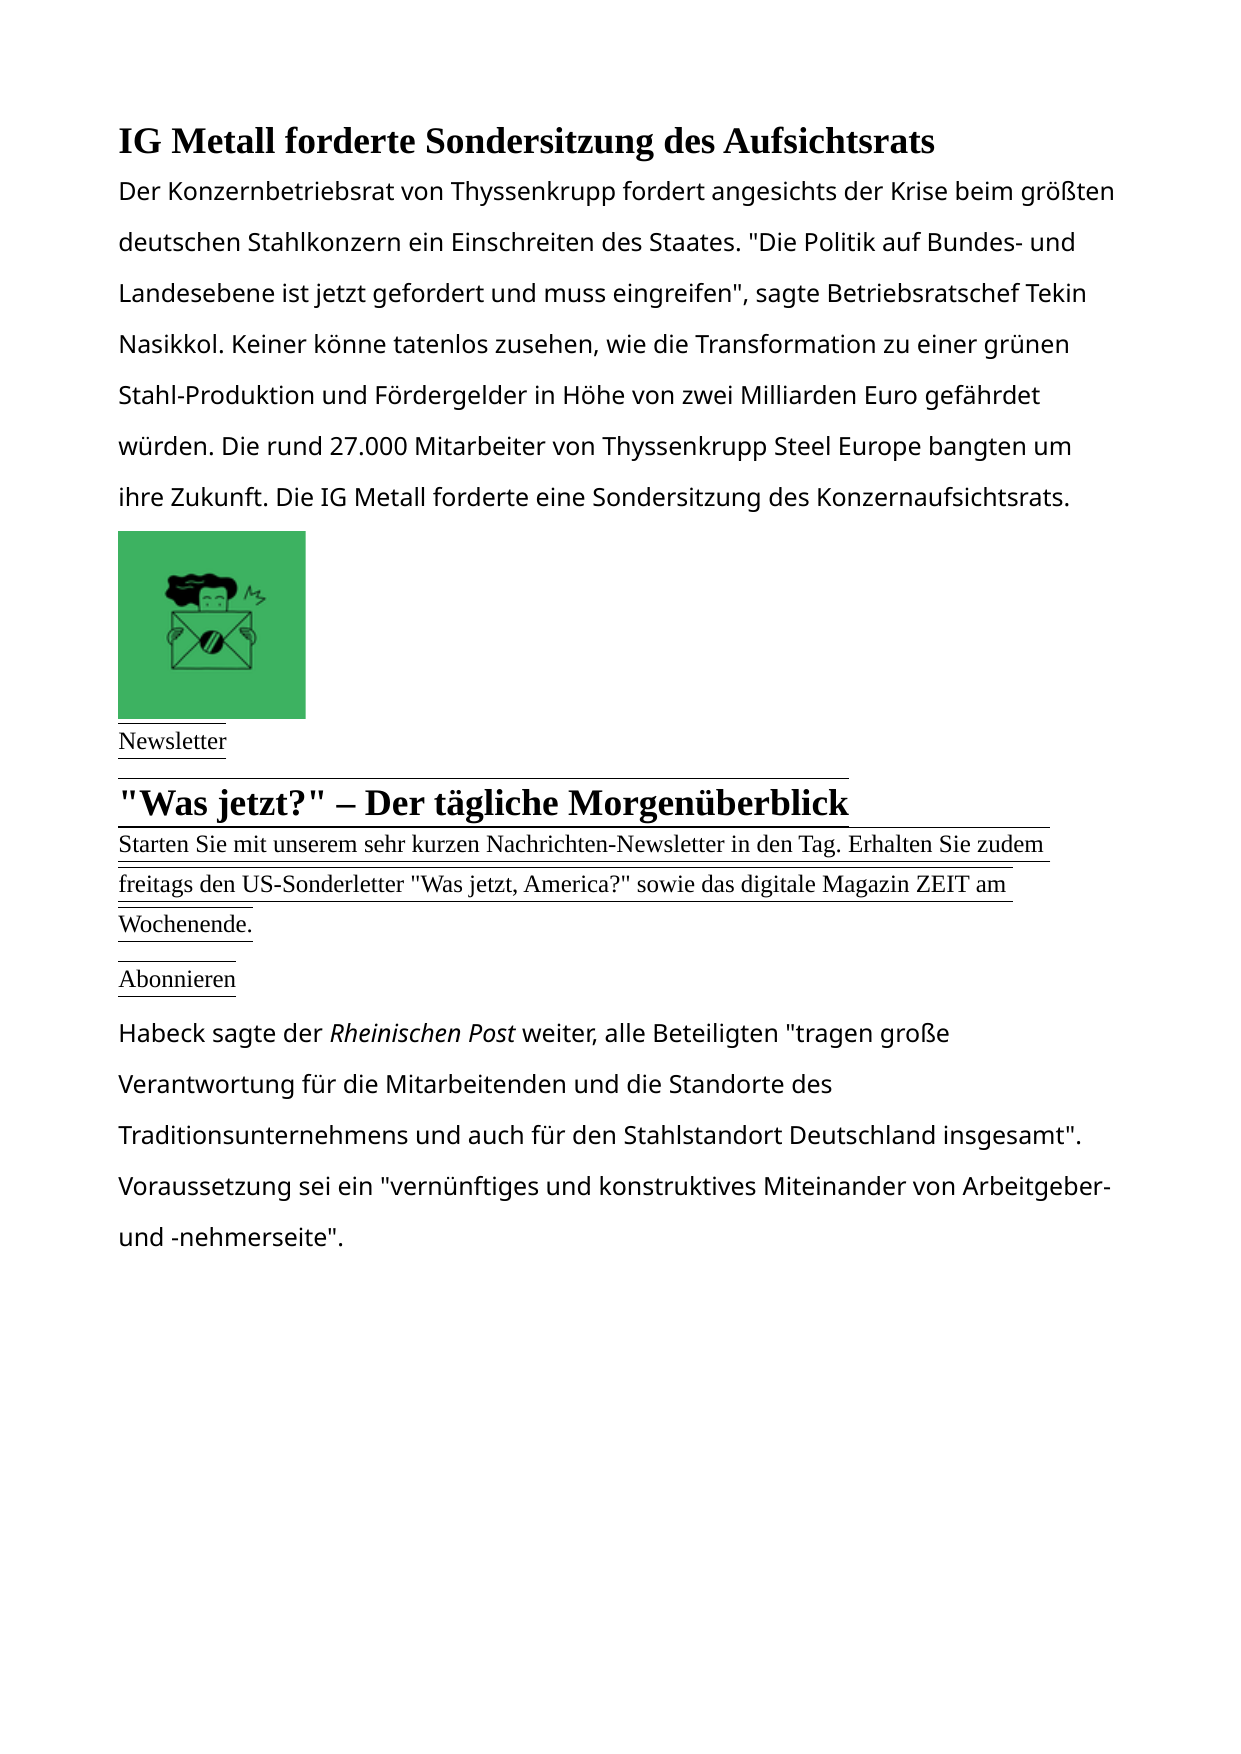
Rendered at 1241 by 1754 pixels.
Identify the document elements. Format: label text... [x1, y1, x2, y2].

text Der Konzernbetriebsrat von Thyssenkrupp fordert angesichts der Krise beim größten deutschen Stahlkonzern ein Einschreiten des Staates. "Die Politik auf Bundes- und Landesebene ist jetzt gefordert und muss eingreifen", sagte Betriebsratschef Tekin Nasikkol. Keiner könne tatenlos zusehen, wie die Transformation zu einer grünen Stahl-Produktion und Fördergelder in Höhe von zwei Milliarden Euro gefährdet würden. Die rund 27.000 Mitarbeiter von Thyssenkrupp Steel Europe bangten um ihre Zukunft. Die IG Metall forderte eine Sondersitzung des Konzernaufsichtsrats. [118, 174, 1122, 514]
text Starten Sie mit unserem sehr kurzen Nachrichten-Newsletter in den Tag. Erhalten Sie zudem freitags den US-Sonderletter "Was jetzt, America?" sowie das digitale Magazin ZEIT am Wochenende. [118, 827, 1122, 941]
text Habeck sagte der Rheinischen Post weiter, alle Beteiligten "tragen große Verantwortung für die Mitarbeitenden und die Standorte des Traditionsunternehmens und auch für den Stahlstandort Deutschland insgesamt". Voraussetzung sei ein "vernünftiges und konstruktives Miteinander von Arbeitgeber- und -nehmerseite". [118, 1016, 1122, 1254]
text Newsletter [118, 723, 1122, 758]
subtitle "Was jetzt?" – Der tägliche Morgenüberblick [118, 777, 1122, 827]
picture [118, 531, 306, 719]
text Abonnieren [118, 961, 1122, 996]
subtitle IG Metall forderte Sondersitzung des Aufsichtsrats [118, 118, 1122, 161]
